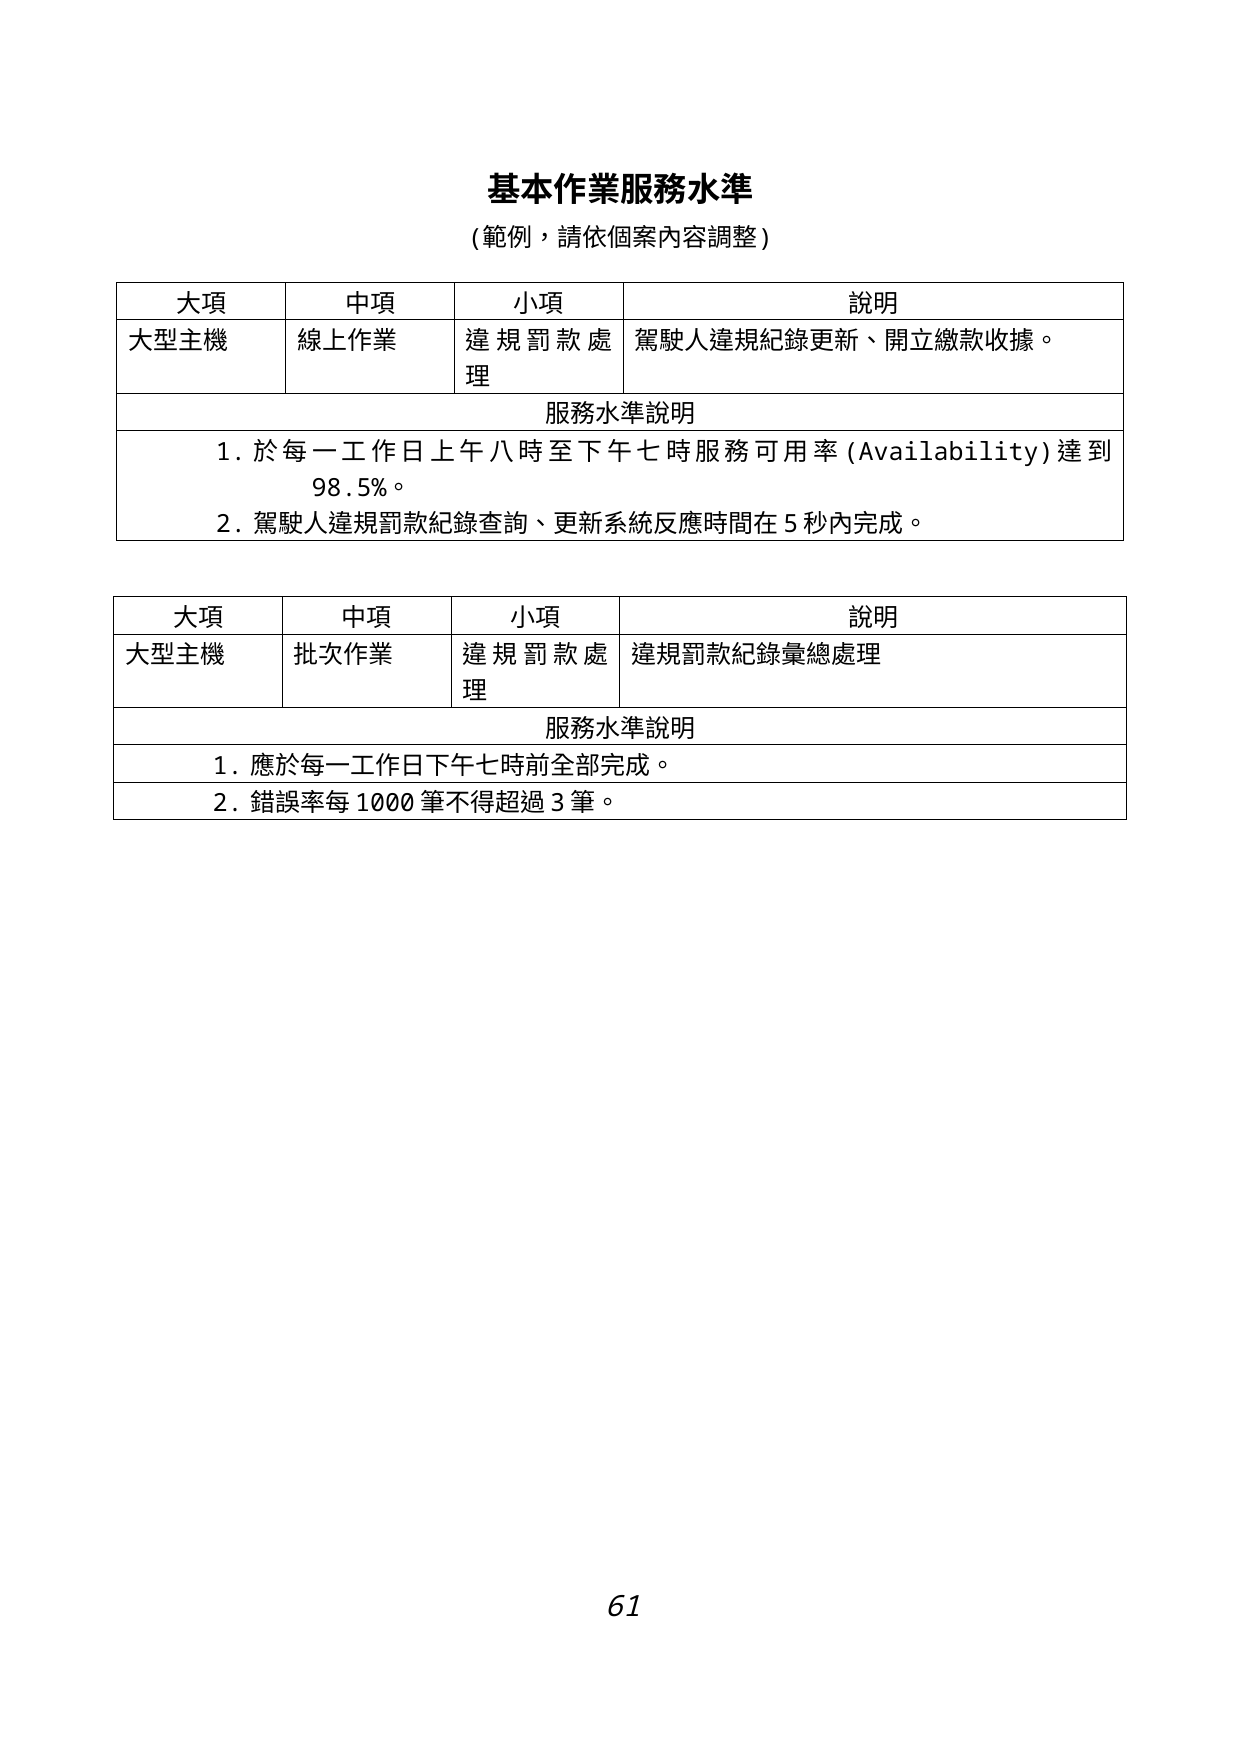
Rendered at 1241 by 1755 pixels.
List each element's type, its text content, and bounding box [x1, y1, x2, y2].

table_cell 駕駛人違規紀錄更新、開立繳款收據。 [624, 320, 1123, 393]
table_cell 違規罰款處理 [455, 320, 623, 393]
table_cell 線上作業 [286, 320, 454, 393]
table_header 說明 [620, 597, 1126, 633]
table_cell 違規罰款紀錄彙總處理 [620, 635, 1126, 707]
table_header 說明 [624, 283, 1123, 319]
table_cell 違規罰款處理 [452, 635, 619, 707]
table_cell 批次作業 [283, 635, 451, 707]
table_header 大項 [117, 283, 285, 319]
table_cell 錯誤率每1000筆不得超過3筆。 [114, 783, 1126, 819]
subtitle 基本作業服務水準 [130, 148, 1110, 211]
table_header 大項 [114, 597, 282, 633]
table_cell 服務水準說明 [117, 394, 1123, 430]
table_header 中項 [283, 597, 451, 633]
table_cell 於每一工作日上午八時至下午七時服務可用率(Availability)達到98.5%。 駕駛人違規罰款紀錄查詢、更新系統反應時間在5秒內完成。 [117, 431, 1123, 540]
table_header 小項 [455, 283, 623, 319]
table_cell 應於每一工作日下午七時前全部完成。 [114, 745, 1126, 782]
table_header 中項 [286, 283, 454, 319]
table_cell 大型主機 [114, 635, 282, 707]
table_cell 大型主機 [117, 320, 285, 393]
table_cell 服務水準說明 [114, 708, 1126, 744]
text (範例，請依個案內容調整) [130, 217, 1110, 253]
table_header 小項 [452, 597, 619, 633]
